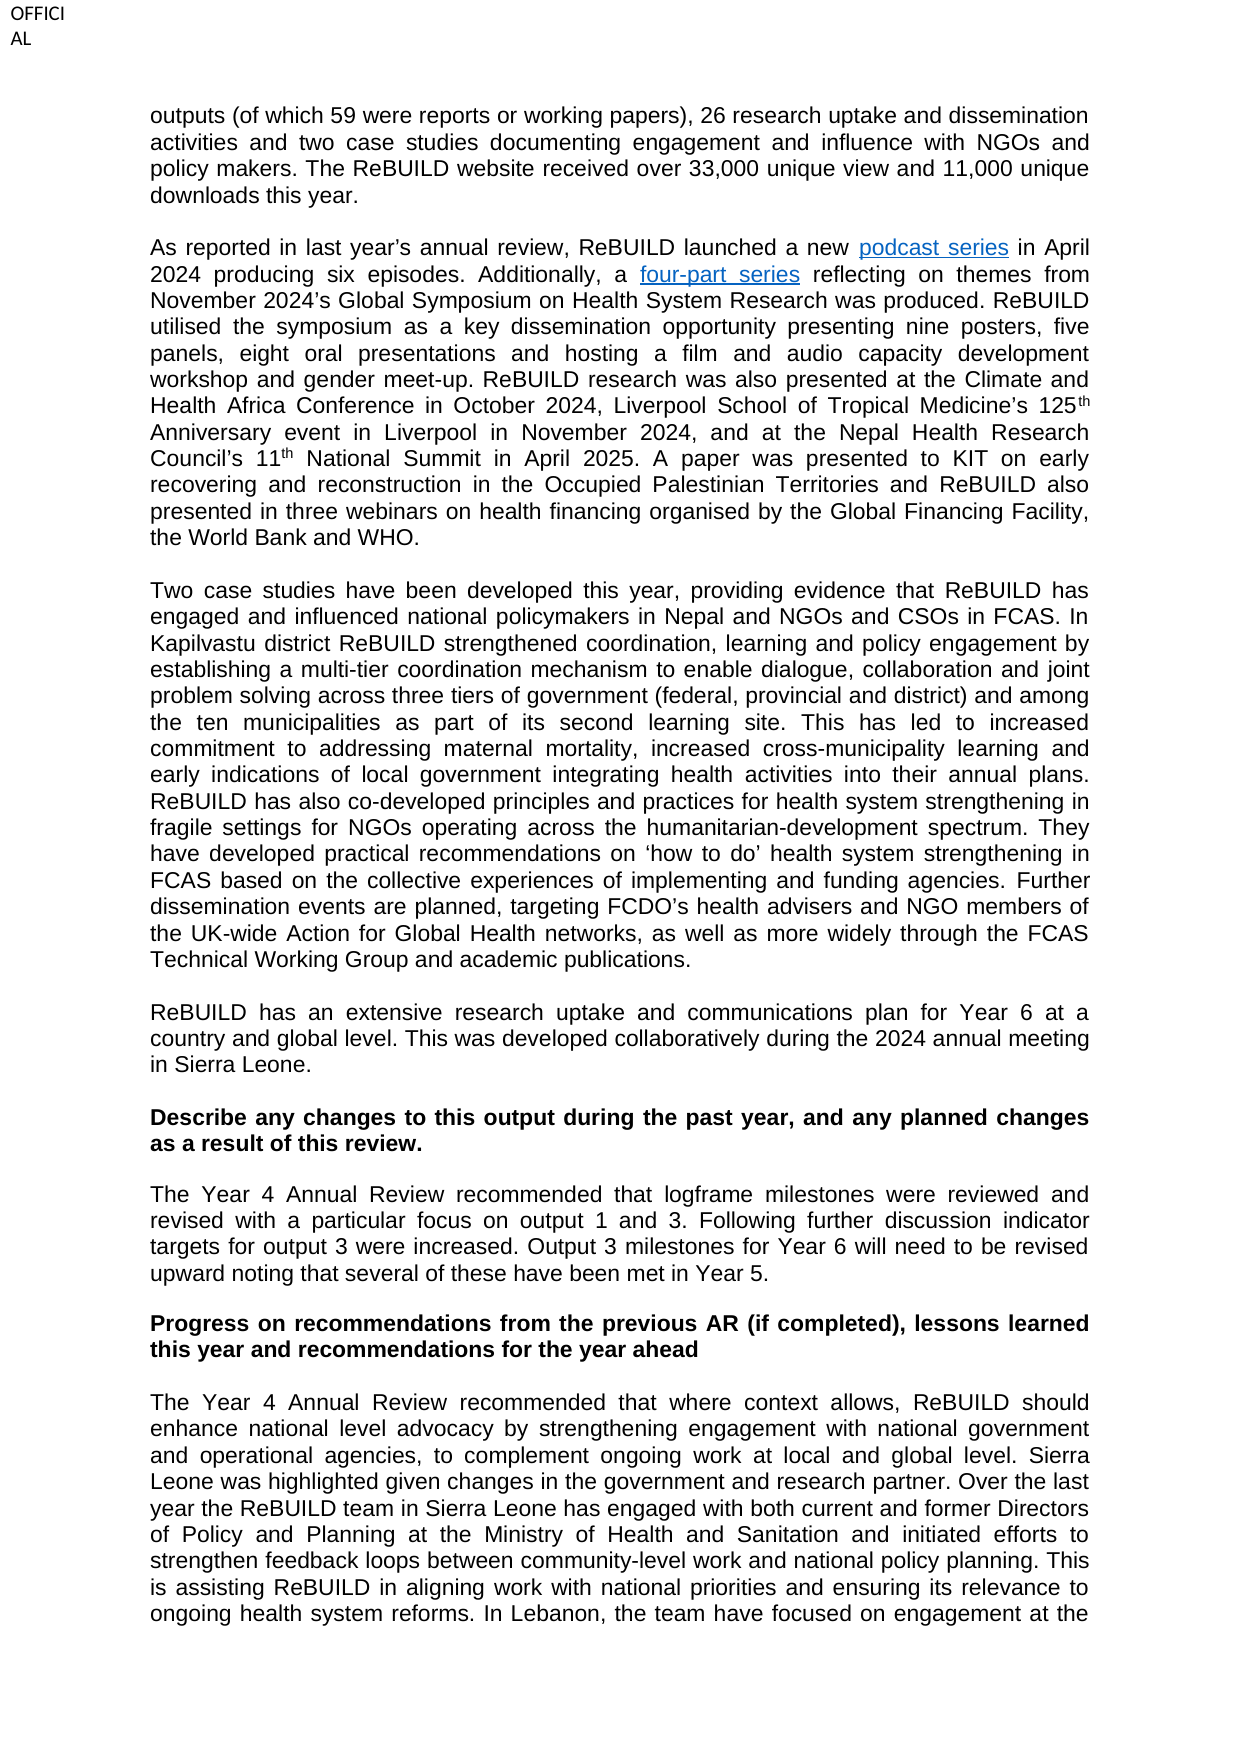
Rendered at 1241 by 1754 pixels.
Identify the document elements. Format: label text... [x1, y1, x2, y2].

text ReBUILD has an extensive research uptake and communications plan for Year 6 at a country and global level. This was developed collaboratively during the 2024 annual meeting in Sierra Leone. [150, 998, 1090, 1078]
text The Year 4 Annual Review recommended that logframe milestones were reviewed and revised with a particular focus on output 1 and 3. Following further discussion indicator targets for output 3 were increased. Output 3 milestones for Year 6 will need to be revised upward noting that several of these have been met in Year 5. [150, 1181, 1090, 1286]
text Two case studies have been developed this year, providing evidence that ReBUILD has engaged and influenced national policymakers in Nepal and NGOs and CSOs in FCAS. In Kapilvastu district ReBUILD strengthened coordination, learning and policy engagement by establishing a multi-tier coordination mechanism to enable dialogue, collaboration and joint problem solving across three tiers of government (federal, provincial and district) and among the ten municipalities as part of its second learning site. This has led to increased commitment to addressing maternal mortality, increased cross-municipality learning and early indications of local government integrating health activities into their annual plans. ReBUILD has also co-developed principles and practices for health system strengthening in fragile settings for NGOs operating across the humanitarian-development spectrum. They have developed practical recommendations on ‘how to do’ health system strengthening in FCAS based on the collective experiences of implementing and funding agencies. Further dissemination events are planned, targeting FCDO’s health advisers and NGO members of the UK-wide Action for Global Health networks, as well as more widely through the FCAS Technical Working Group and academic publications. [150, 577, 1090, 972]
text Describe any changes to this output during the past year, and any planned changes as a result of this review. [150, 1104, 1090, 1157]
text outputs (of which 59 were reports or working papers), 26 research uptake and dissemination activities and two case studies documenting engagement and influence with NGOs and policy makers. The ReBUILD website received over 33,000 unique view and 11,000 unique downloads this year. [150, 102, 1090, 208]
text The Year 4 Annual Review recommended that where context allows, ReBUILD should enhance national level advocacy by strengthening engagement with national government and operational agencies, to complement ongoing work at local and global level. Sierra Leone was highlighted given changes in the government and research partner. Over the last year the ReBUILD team in Sierra Leone has engaged with both current and former Directors of Policy and Planning at the Ministry of Health and Sanitation and initiated efforts to strengthen feedback loops between community-level work and national policy planning. This is assisting ReBUILD in aligning work with national priorities and ensuring its relevance to ongoing health system reforms. In Lebanon, the team have focused on engagement at the [150, 1389, 1090, 1626]
text As reported in last year’s annual review, ReBUILD launched a new podcast series in April 2024 producing six episodes. Additionally, a four-part series reflecting on themes from November 2024’s Global Symposium on Health System Research was produced. ReBUILD utilised the symposium as a key dissemination opportunity presenting nine posters, five panels, eight oral presentations and hosting a film and audio capacity development workshop and gender meet-up. ReBUILD research was also presented at the Climate and Health Africa Conference in October 2024, Liverpool School of Tropical Medicine’s 125th Anniversary event in Liverpool in November 2024, and at the Nepal Health Research Council’s 11th National Summit in April 2025. A paper was presented to KIT on early recovering and reconstruction in the Occupied Palestinian Territories and ReBUILD also presented in three webinars on health financing organised by the Global Financing Facility, the World Bank and WHO. [150, 234, 1090, 551]
text Progress on recommendations from the previous AR (if completed), lessons learned this year and recommendations for the year ahead [150, 1310, 1090, 1363]
